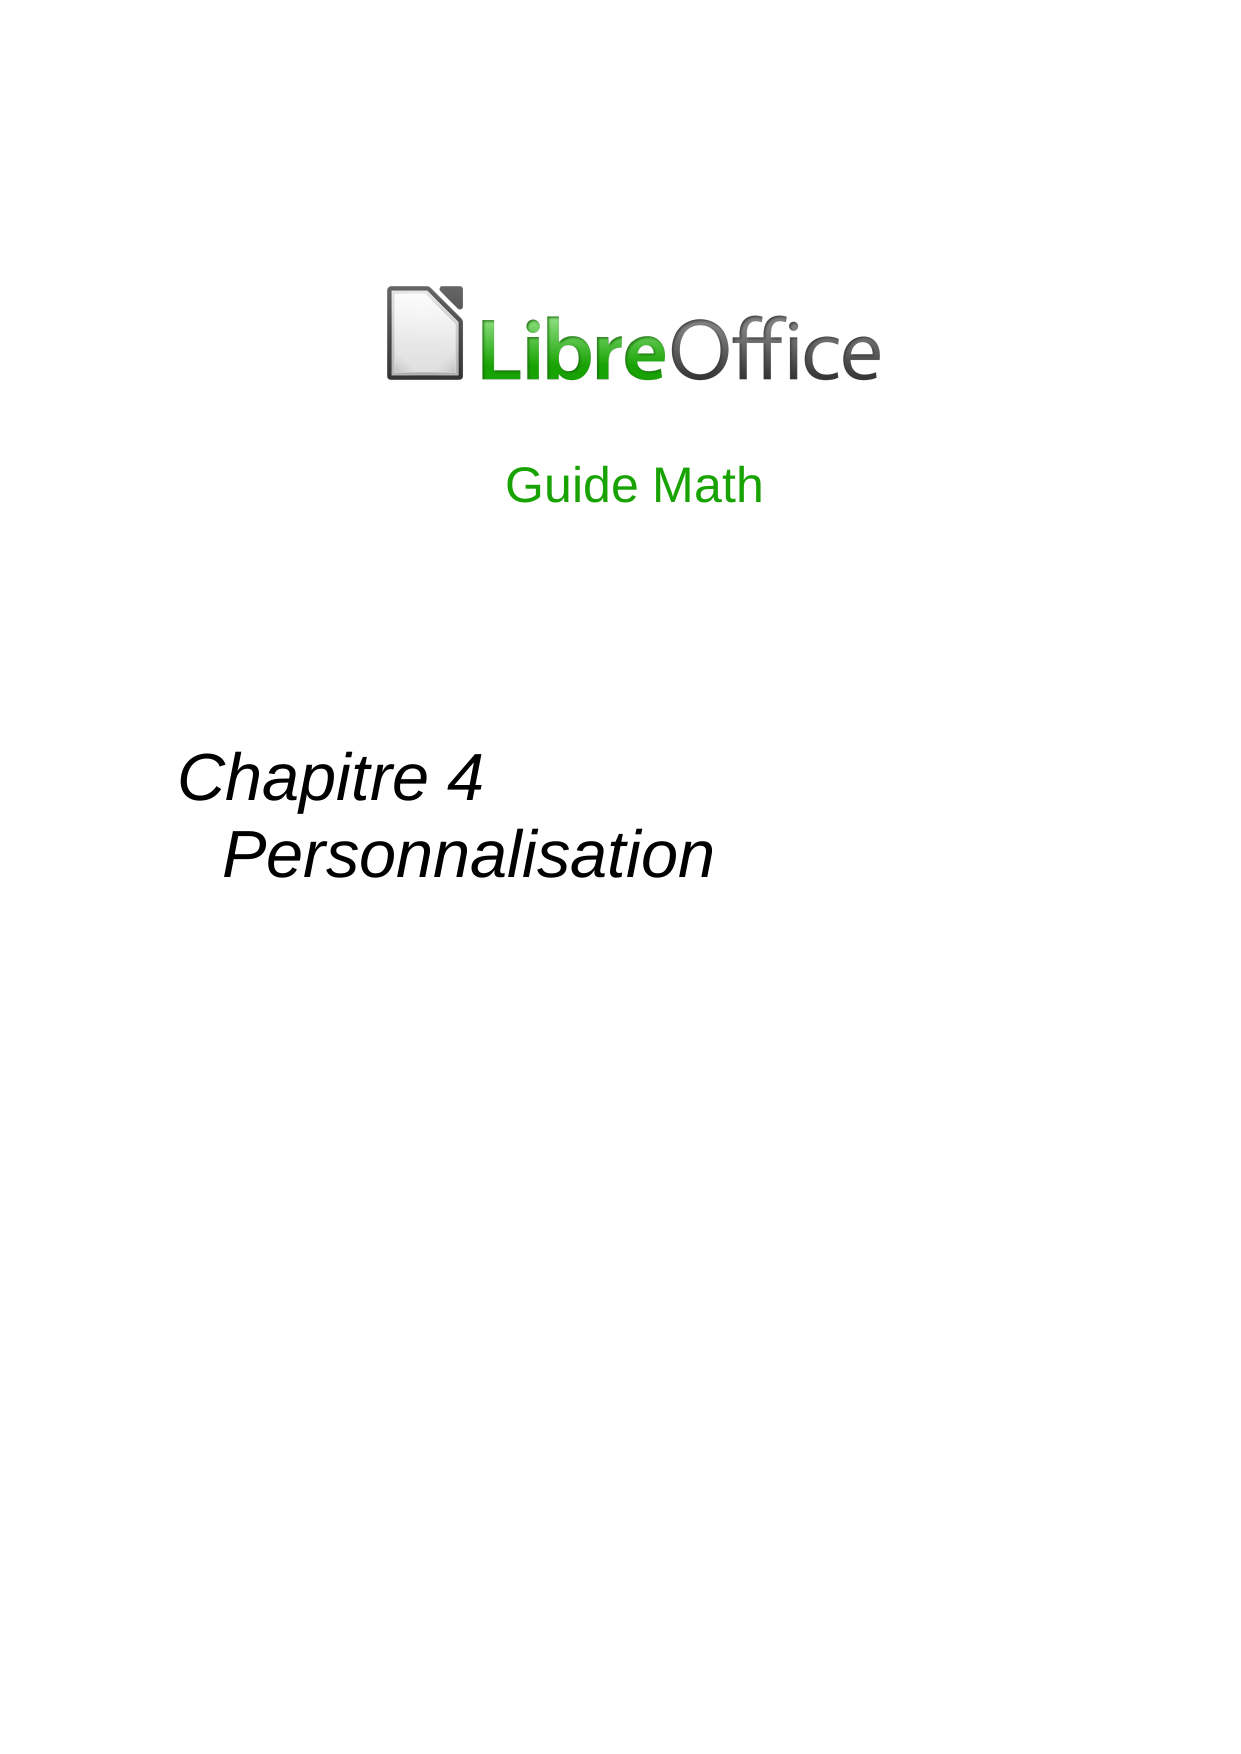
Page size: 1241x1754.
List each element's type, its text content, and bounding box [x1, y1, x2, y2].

text Guide Math [177, 456, 1093, 513]
title Chapitre 4 Personnalisation [177, 738, 1093, 891]
picture [382, 281, 883, 387]
